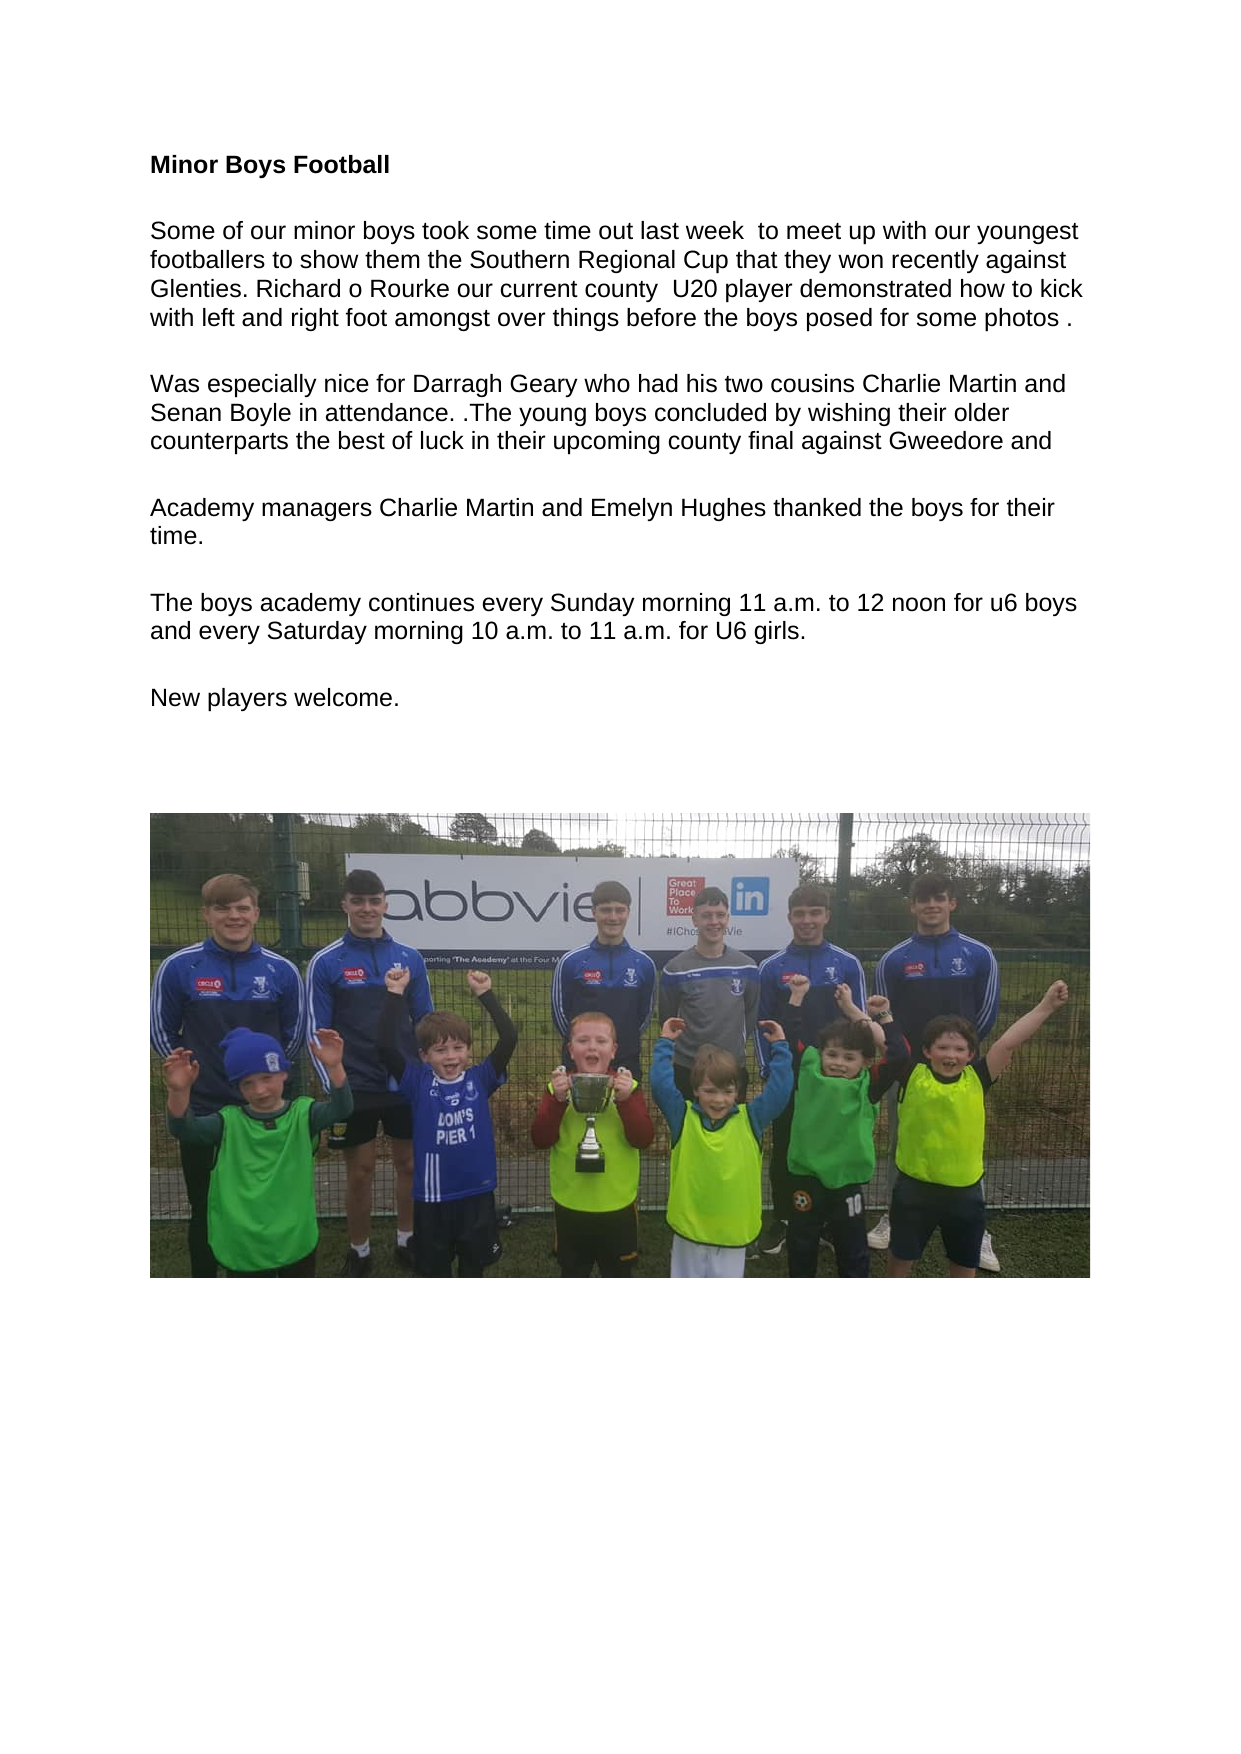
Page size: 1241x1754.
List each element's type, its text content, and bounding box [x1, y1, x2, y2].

text Some of our minor boys took some time out last week to meet up with our youngest footballers to show them the Southern Regional Cup that they won recently against Glenties. Richard o Rourke our current county U20 player demonstrated how to kick with left and right foot amongst over things before the boys posed for some photos . [150, 216, 1090, 331]
text The boys academy continues every Sunday morning 11 a.m. to 12 noon for u6 boys and every Saturday morning 10 a.m. to 11 a.m. for U6 girls. [150, 587, 1090, 645]
text Minor Boys Football [150, 150, 1090, 179]
text New players welcome. [150, 682, 1090, 711]
picture [150, 813, 1091, 1278]
text Academy managers Charlie Martin and Emelyn Hughes thanked the boys for their time. [150, 492, 1090, 550]
text Was especially nice for Darragh Geary who had his two cousins Charlie Martin and Senan Boyle in attendance. .The young boys concluded by wishing their older counterparts the best of luck in their upcoming county final against Gweedore and [150, 369, 1090, 455]
